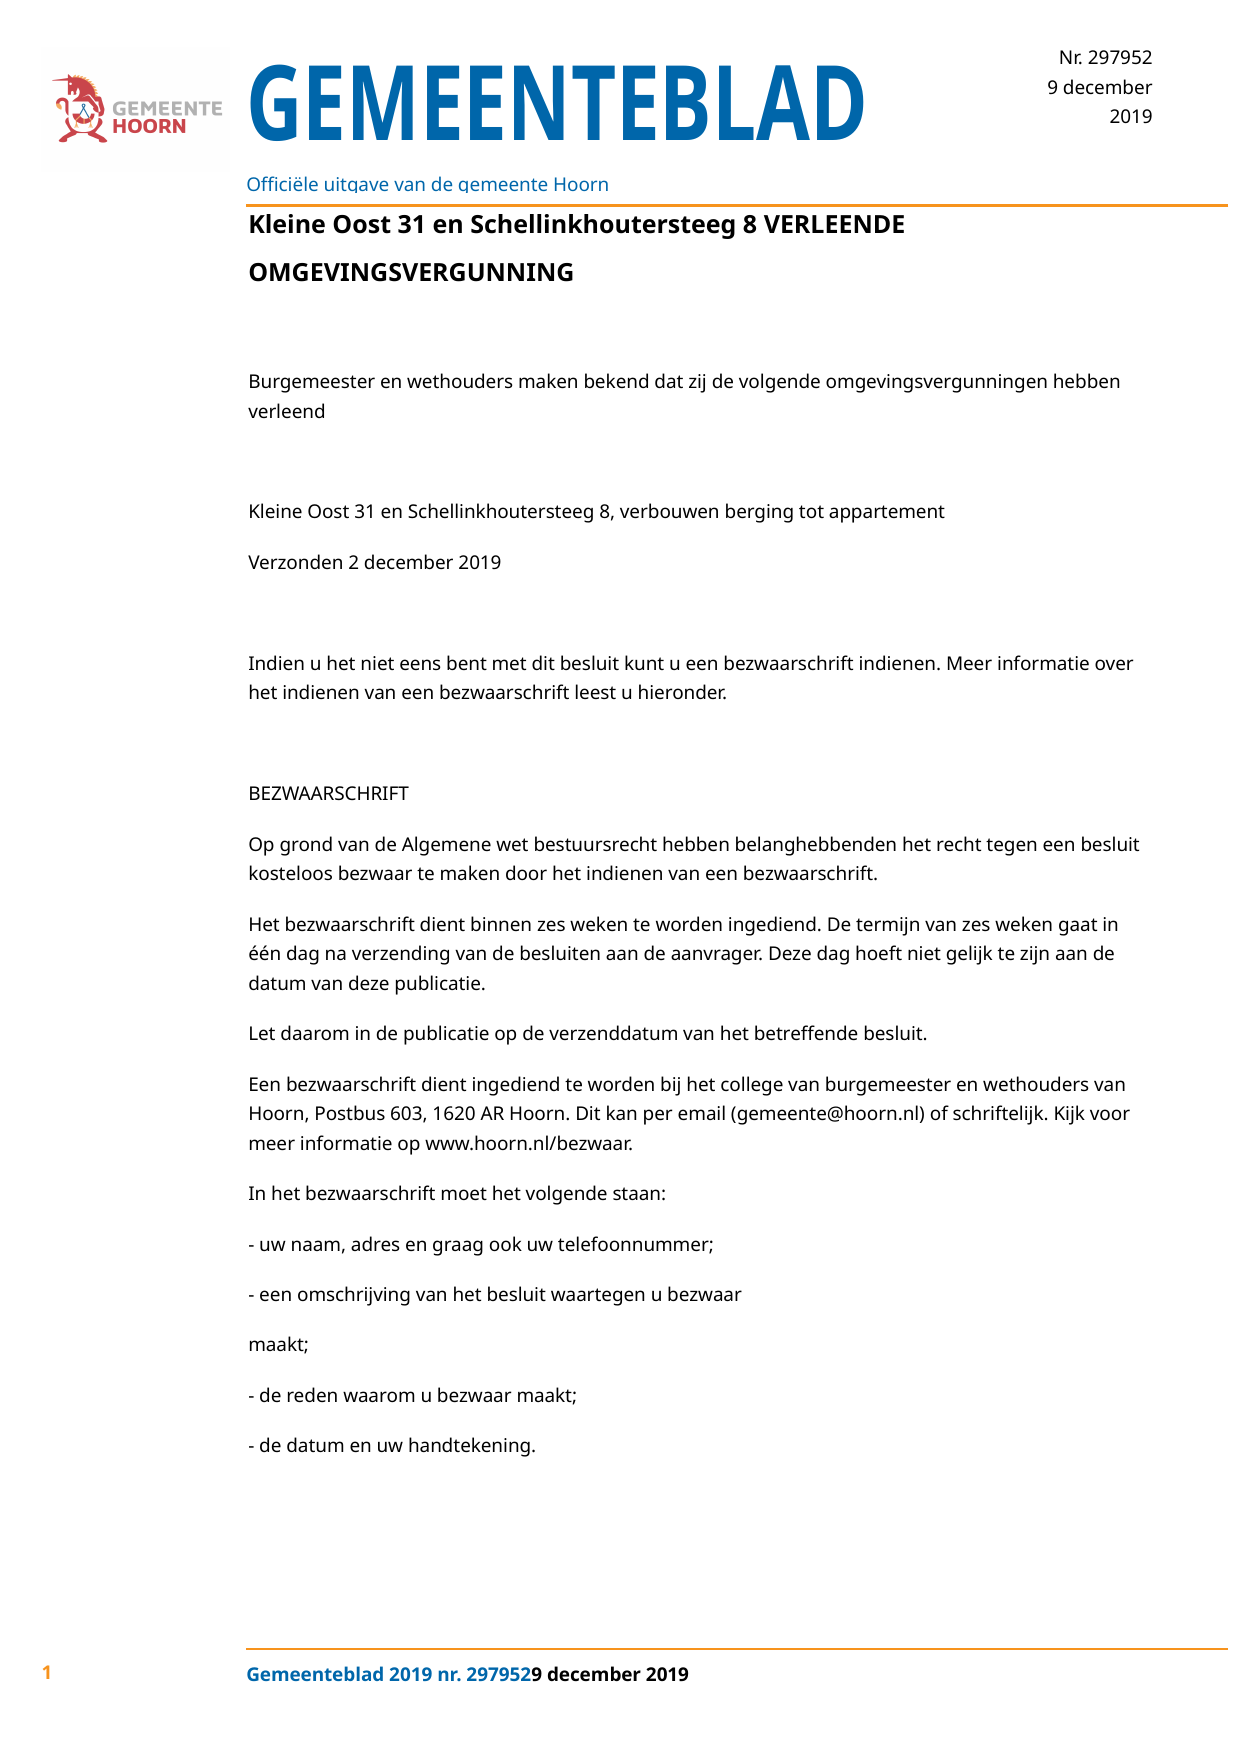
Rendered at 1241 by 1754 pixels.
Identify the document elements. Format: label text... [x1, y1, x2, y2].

text maakt; [248, 1332, 1152, 1357]
text Verzonden 2 december 2019 [248, 549, 1152, 575]
text - de datum en uw handtekening. [248, 1432, 1152, 1458]
text Het bezwaarschrift dient binnen zes weken te worden ingediend. De termijn van zes weken gaat in één dag na verzending van de besluiten aan de aanvrager. Deze dag hoeft niet gelijk te zijn aan de datum van deze publicatie. [248, 911, 1152, 996]
text Kleine Oost 31 en Schellinkhoutersteeg 8, verbouwen berging tot appartement [248, 499, 1152, 524]
text Indien u het niet eens bent met dit besluit kunt u een bezwaarschrift indienen. Meer informatie over het indienen van een bezwaarschrift leest u hieronder. [248, 650, 1152, 705]
text Kleine Oost 31 en Schellinkhoutersteeg 8 VERLEENDE OMGEVINGSVERGUNNING [248, 207, 1152, 288]
text Op grond van de Algemene wet bestuursrecht hebben belanghebbenden het recht tegen een besluit kosteloos bezwaar te maken door het indienen van een bezwaarschrift. [248, 831, 1152, 886]
text - een omschrijving van het besluit waartegen u bezwaar [248, 1281, 1152, 1307]
text Let daarom in de publicatie op de verzenddatum van het betreffende besluit. [248, 1020, 1152, 1046]
text Burgemeester en wethouders maken bekend dat zij de volgende omgevingsvergunningen hebben verleend [248, 368, 1152, 424]
text In het bezwaarschrift moet het volgende staan: [248, 1180, 1152, 1206]
text - uw naam, adres en graag ook uw telefoonnummer; [248, 1231, 1152, 1257]
text BEZWAARSCHRIFT [248, 780, 1152, 806]
text Een bezwaarschrift dient ingediend te worden bij het college van burgemeester en wethouders van Hoorn, Postbus 603, 1620 AR Hoorn. Dit kan per email (gemeente@hoorn.nl) of schriftelijk. Kijk voor meer informatie op www.hoorn.nl/bezwaar. [248, 1071, 1152, 1156]
picture [41, 47, 231, 172]
text - de reden waarom u bezwaar maakt; [248, 1382, 1152, 1408]
